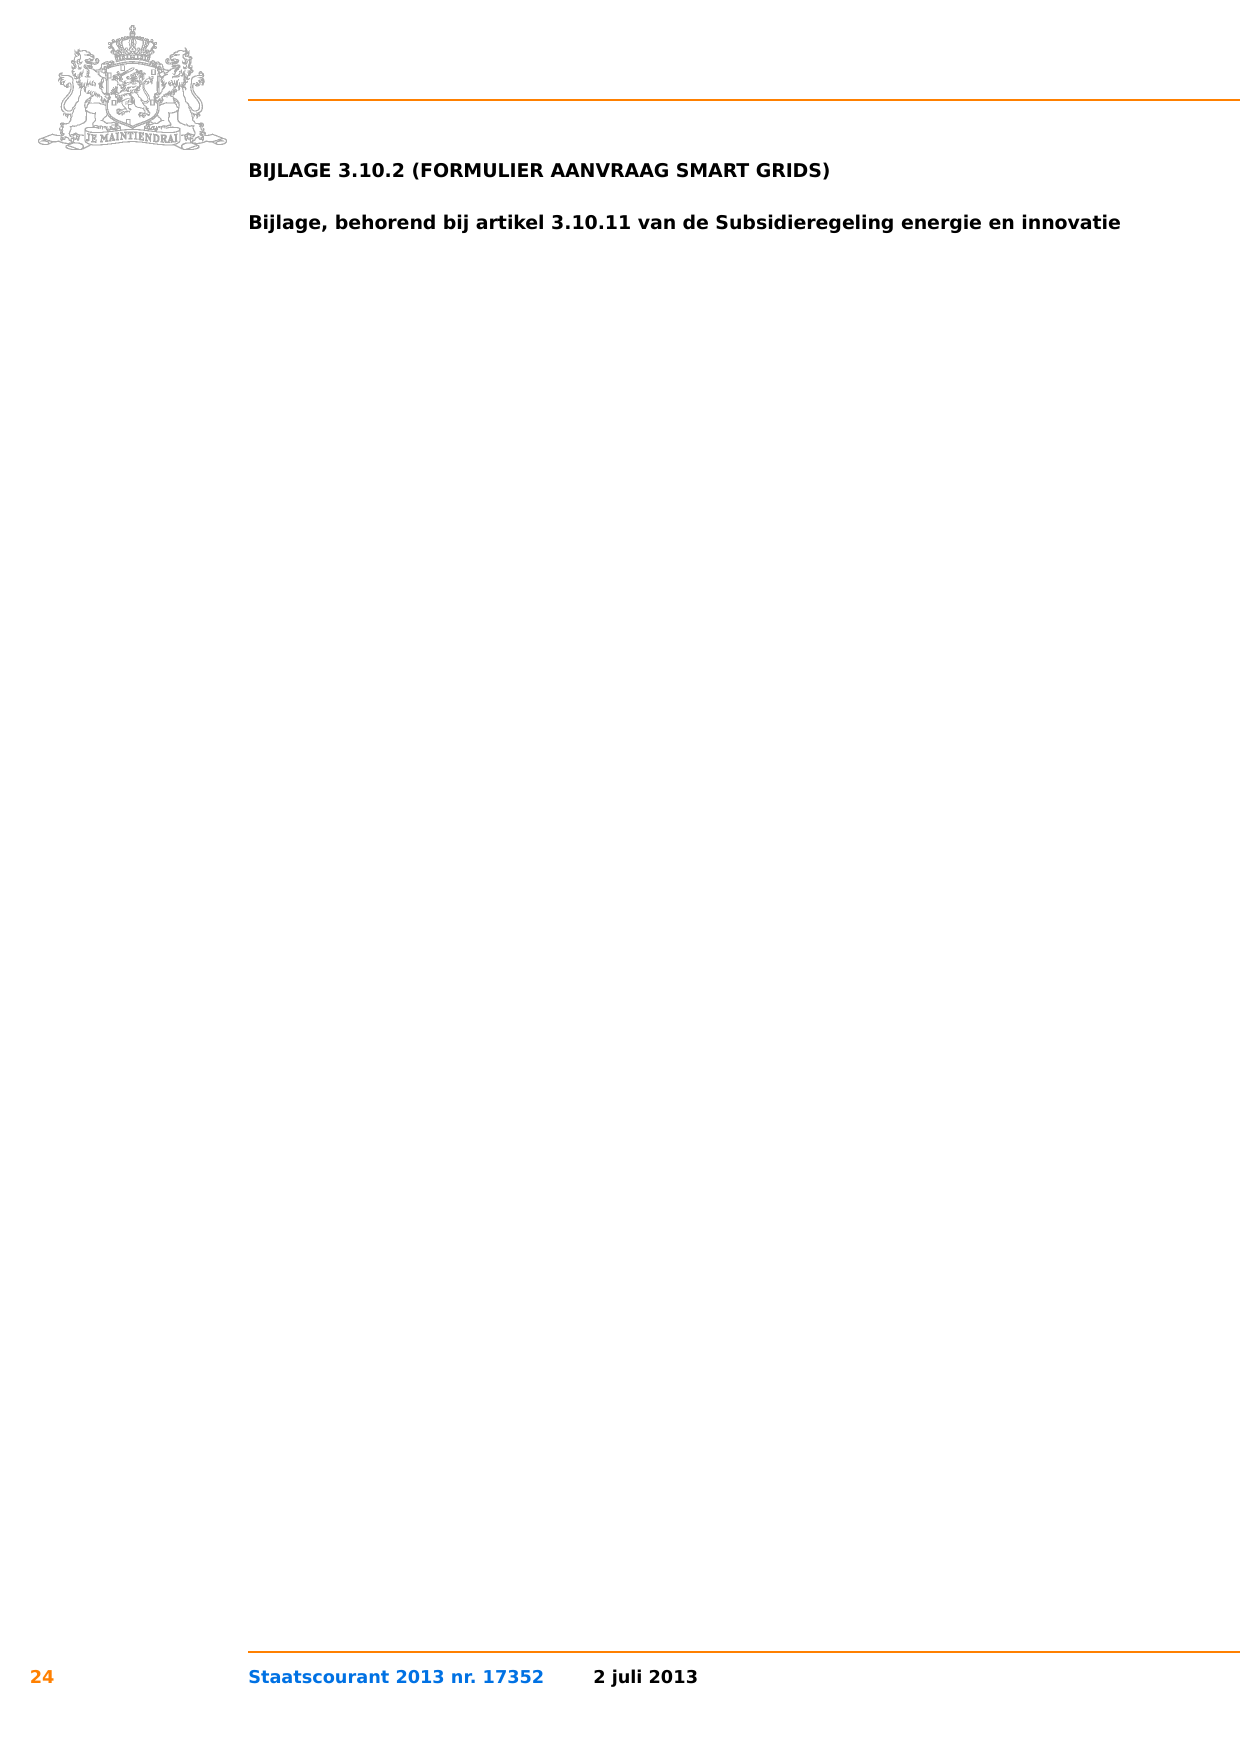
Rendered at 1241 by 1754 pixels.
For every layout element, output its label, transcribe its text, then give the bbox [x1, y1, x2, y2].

subtitle BIJLAGE 3.10.2 (FORMULIER AANVRAAG SMART GRIDS) [248, 160, 1163, 182]
picture [38, 25, 227, 150]
subtitle Bijlage, behorend bij artikel 3.10.11 van de Subsidieregeling energie en innovatie [248, 212, 1163, 234]
